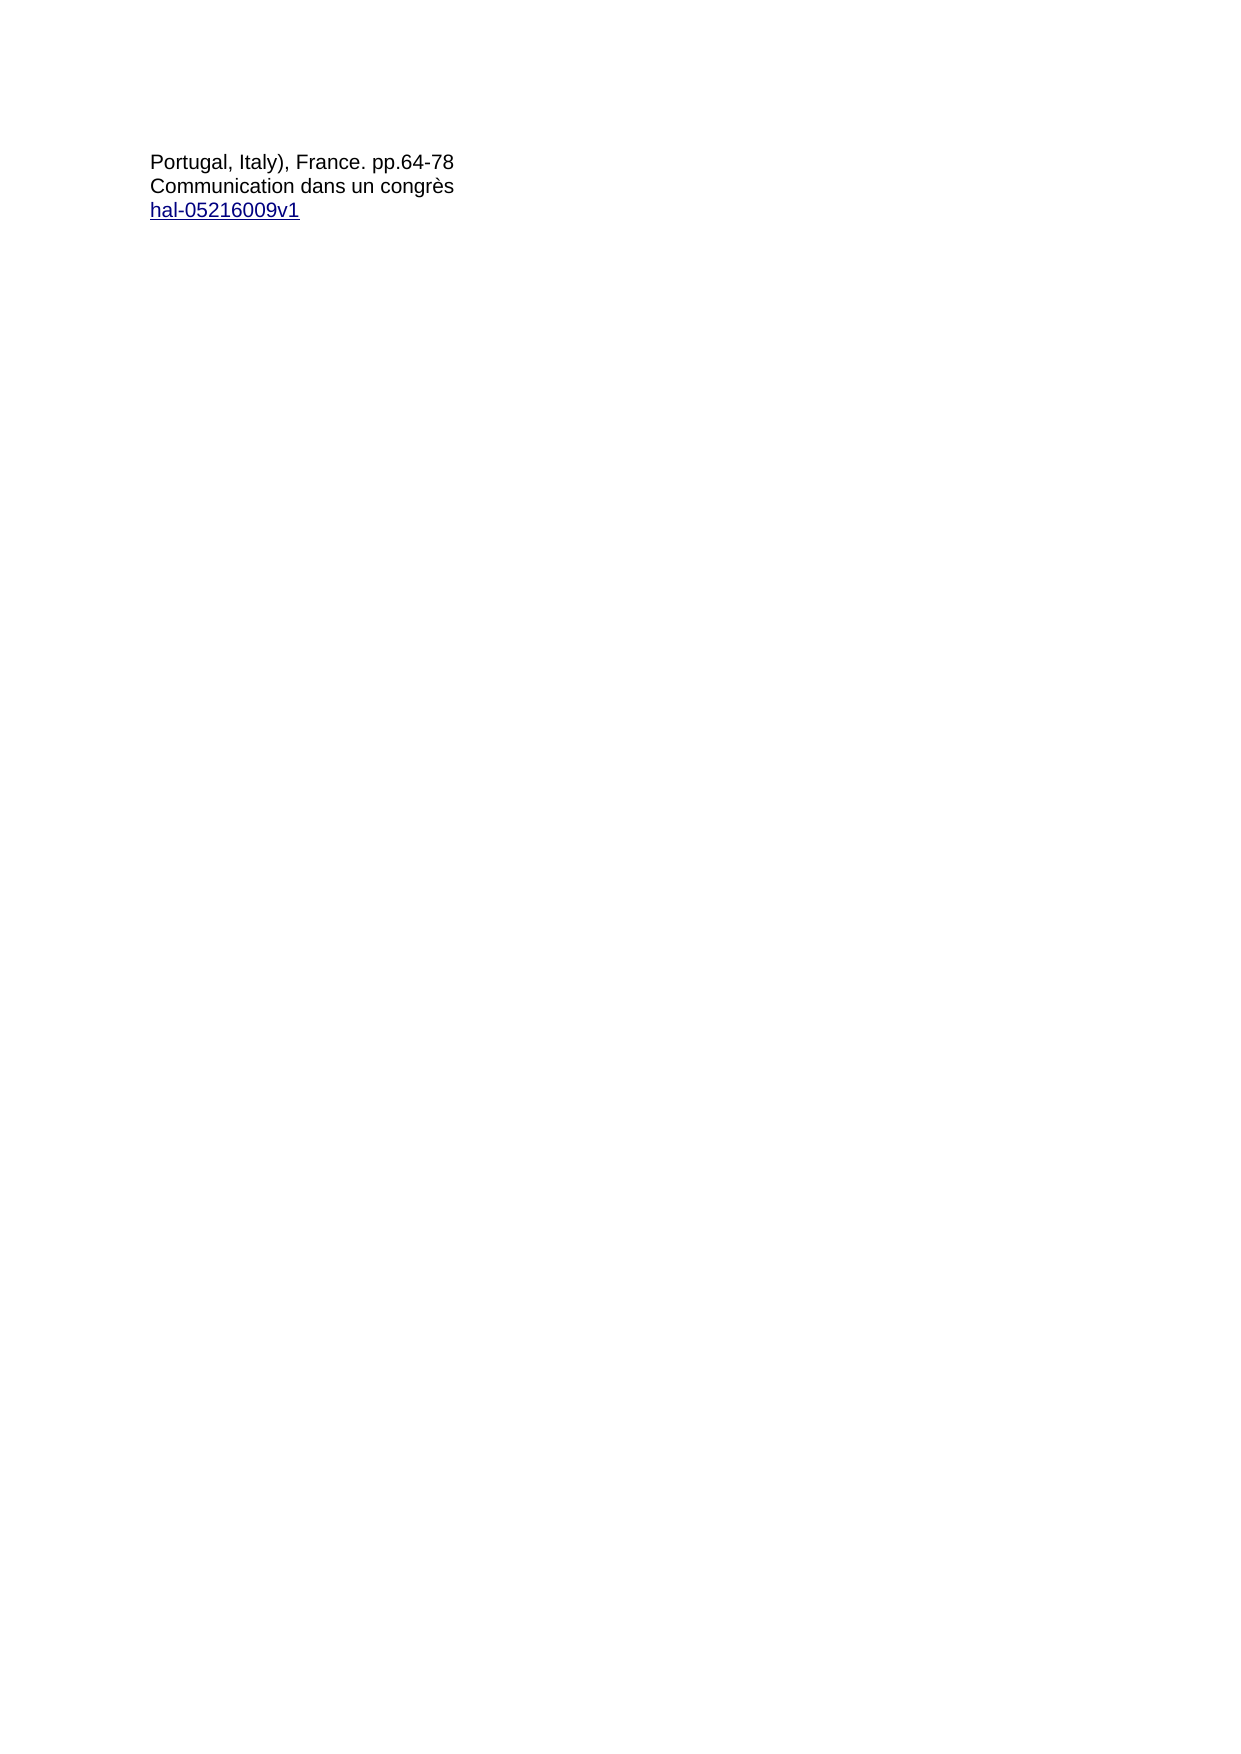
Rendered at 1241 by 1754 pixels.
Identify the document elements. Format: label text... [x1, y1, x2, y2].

table_header Portugal, Italy), France. pp.64-78 Communication dans un congrès hal-05216009v1 [150, 150, 1090, 222]
